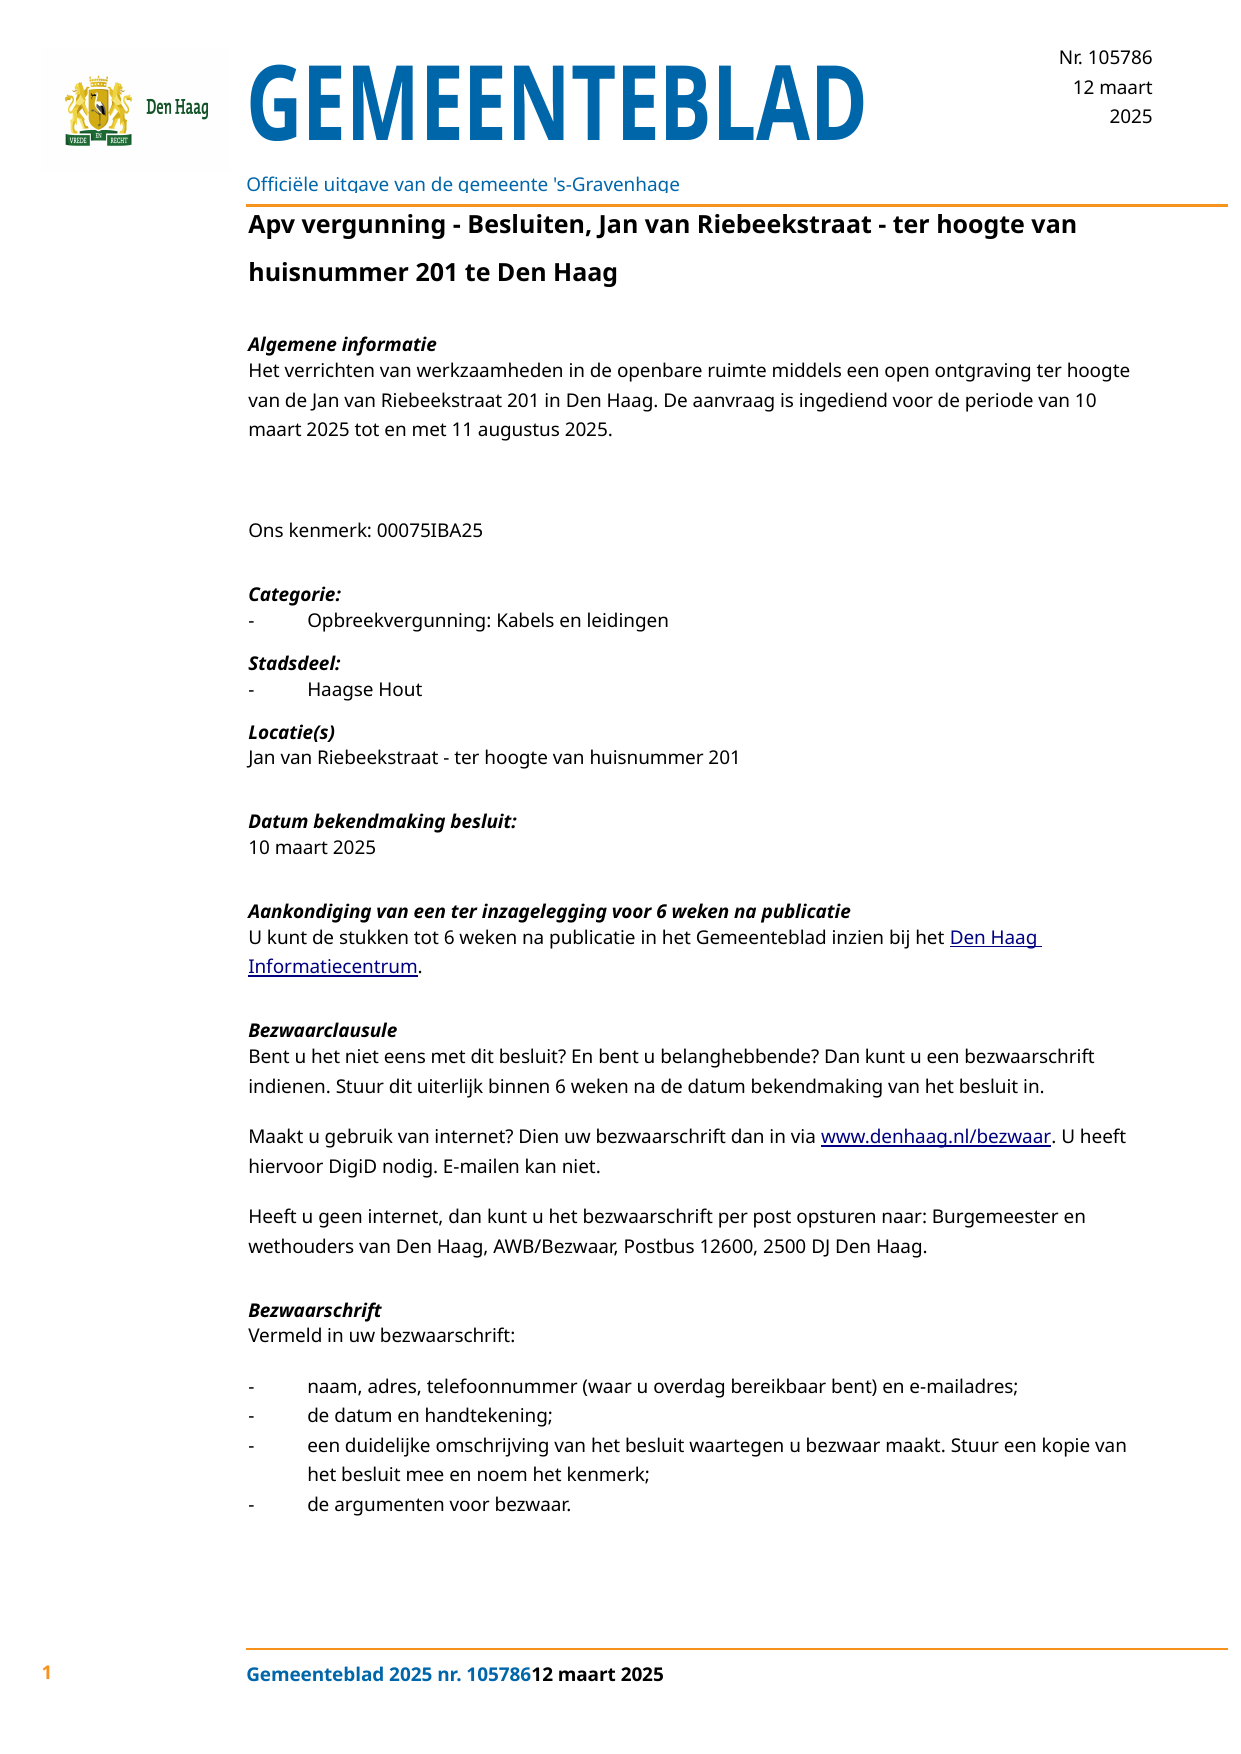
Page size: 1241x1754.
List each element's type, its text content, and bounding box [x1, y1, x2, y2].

list de datum en handtekening; [248, 1402, 1152, 1428]
text Bent u het niet eens met dit besluit? En bent u belanghebbende? Dan kunt u een bezwaarschrift indienen. Stuur dit uiterlijk binnen 6 weken na de datum bekendmaking van het besluit in. [248, 1043, 1152, 1098]
list een duidelijke omschrijving van het besluit waartegen u bezwaar maakt. Stuur een kopie van het besluit mee en noem het kenmerk; [248, 1432, 1152, 1487]
text Datum bekendmaking besluit: [248, 808, 1152, 834]
list de argumenten voor bezwaar. [248, 1491, 1152, 1517]
text U kunt de stukken tot 6 weken na publicatie in het Gemeenteblad inzien bij het Den Haag Informatiecentrum. [248, 924, 1152, 979]
text Aankondiging van een ter inzagelegging voor 6 weken na publicatie [248, 898, 1152, 924]
text Maakt u gebruik van internet? Dien uw bezwaarschrift dan in via www.denhaag.nl/bezwaar. U heeft hiervoor DigiD nodig. E-mailen kan niet. [248, 1123, 1152, 1178]
text Vermeld in uw bezwaarschrift: [248, 1322, 1152, 1348]
text 10 maart 2025 [248, 834, 1152, 860]
text Het verrichten van werkzaamheden in de openbare ruimte middels een open ontgraving ter hoogte van de Jan van Riebeekstraat 201 in Den Haag. De aanvraag is ingediend voor de periode van 10 maart 2025 tot en met 11 augustus 2025. [248, 357, 1152, 442]
list naam, adres, telefoonnummer (waar u overdag bereikbaar bent) en e-mailadres; [248, 1373, 1152, 1399]
text Bezwaarschrift [248, 1297, 1152, 1322]
text Apv vergunning - Besluiten, Jan van Riebeekstraat - ter hoogte van huisnummer 201 te Den Haag [248, 207, 1152, 288]
text Heeft u geen internet, dan kunt u het bezwaarschrift per post opsturen naar: Burgemeester en wethouders van Den Haag, AWB/Bezwaar, Postbus 12600, 2500 DJ Den Haag. [248, 1203, 1152, 1258]
text Jan van Riebeekstraat - ter hoogte van huisnummer 201 [248, 744, 1152, 770]
list Opbreekvergunning: Kabels en leidingen [248, 607, 1152, 633]
text Categorie: [248, 581, 1152, 607]
text Algemene informatie [248, 331, 1152, 357]
text Ons kenmerk: 00075IBA25 [248, 517, 1152, 543]
picture [41, 47, 231, 172]
list Haagse Hout [248, 676, 1152, 701]
text Locatie(s) [248, 719, 1152, 744]
text Bezwaarclausule [248, 1017, 1152, 1043]
text Stadsdeel: [248, 650, 1152, 676]
